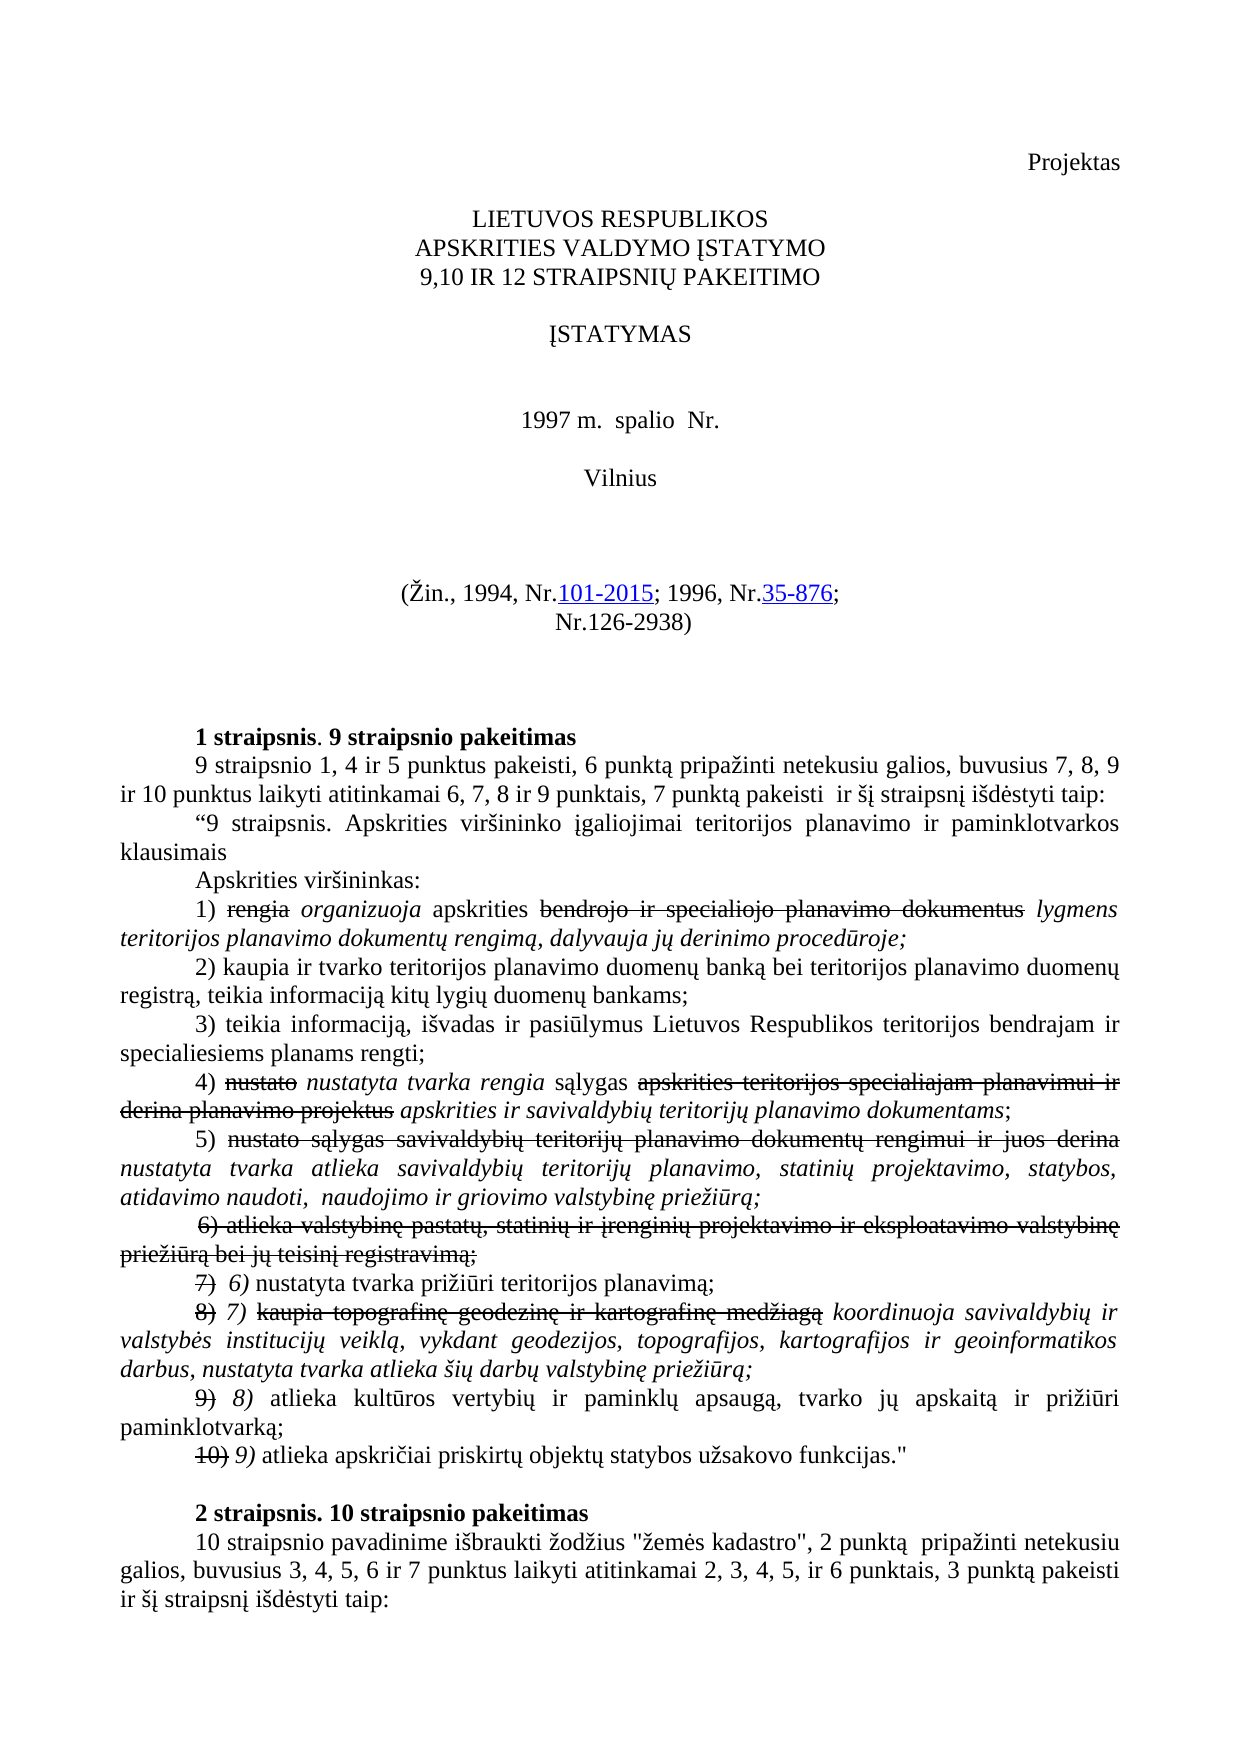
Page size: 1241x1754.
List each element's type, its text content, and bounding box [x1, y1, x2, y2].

text 10) 9) atlieka apskričiai priskirtų objektų statybos užsakovo funkcijas." [120, 1441, 1120, 1469]
text 4) nustato nustatyta tvarka rengia sąlygas apskrities teritorijos specialiajam planavimui ir derina planavimo projektus apskrities ir savivaldybių teritorijų planavimo dokumentams; [120, 1067, 1120, 1124]
text ĮSTATYMAS [120, 319, 1120, 348]
text 1 straipsnis. 9 straipsnio pakeitimas [120, 722, 1120, 751]
text “9 straipsnis. Apskrities viršininko įgaliojimai teritorijos planavimo ir paminklotvarkos klausimais [120, 808, 1120, 866]
text Vilnius [120, 463, 1120, 492]
text 10 straipsnio pavadinime išbraukti žodžius "žemės kadastro", 2 punktą pripažinti netekusiu galios, buvusius 3, 4, 5, 6 ir 7 punktus laikyti atitinkamai 2, 3, 4, 5, ir 6 punktais, 3 punktą pakeisti ir šį straipsnį išdėstyti taip: [120, 1527, 1120, 1613]
text (Žin., 1994, Nr.101-2015; 1996, Nr.35-876; [120, 578, 1120, 607]
text 2) kaupia ir tvarko teritorijos planavimo duomenų banką bei teritorijos planavimo duomenų registrą, teikia informaciją kitų lygių duomenų bankams; [120, 952, 1120, 1009]
text 6) atlieka valstybinę pastatų, statinių ir įrenginių projektavimo ir eksploatavimo valstybinę priežiūrą bei jų teisinį registravimą; [120, 1211, 1120, 1268]
text 9) 8) atlieka kultūros vertybių ir paminklų apsaugą, tvarko jų apskaitą ir prižiūri paminklotvarką; [120, 1383, 1120, 1441]
text 9 straipsnio 1, 4 ir 5 punktus pakeisti, 6 punktą pripažinti netekusiu galios, buvusius 7, 8, 9 ir 10 punktus laikyti atitinkamai 6, 7, 8 ir 9 punktais, 7 punktą pakeisti ir šį straipsnį išdėstyti taip: [120, 751, 1120, 808]
text 3) teikia informaciją, išvadas ir pasiūlymus Lietuvos Respublikos teritorijos bendrajam ir specialiesiems planams rengti; [120, 1009, 1120, 1067]
text Apskrities viršininkas: [120, 866, 1120, 894]
text Nr.126-2938) [120, 607, 1120, 636]
text 5) nustato sąlygas savivaldybių teritorijų planavimo dokumentų rengimui ir juos derina nustatyta tvarka atlieka savivaldybių teritorijų planavimo, statinių projektavimo, statybos, atidavimo naudoti, naudojimo ir griovimo valstybinę priežiūrą; [120, 1124, 1120, 1211]
text 1) rengia organizuoja apskrities bendrojo ir specialiojo planavimo dokumentus lygmens teritorijos planavimo dokumentų rengimą, dalyvauja jų derinimo procedūroje; [120, 894, 1120, 952]
text APSKRITIES VALDYMO ĮSTATYMO [120, 233, 1120, 262]
text Projektas [120, 147, 1120, 176]
text 7) 6) nustatyta tvarka prižiūri teritorijos planavimą; [120, 1268, 1120, 1297]
text 2 straipsnis. 10 straipsnio pakeitimas [120, 1498, 1120, 1527]
text 8) 7) kaupia topografinę geodezinę ir kartografinę medžiagą koordinuoja savivaldybių ir valstybės institucijų veiklą, vykdant geodezijos, topografijos, kartografijos ir geoinformatikos darbus, nustatyta tvarka atlieka šių darbų valstybinę priežiūrą; [120, 1297, 1120, 1383]
text 9,10 IR 12 STRAIPSNIŲ PAKEITIMO [120, 262, 1120, 291]
text 1997 m. spalio Nr. [120, 406, 1120, 434]
text LIETUVOS RESPUBLIKOS [120, 204, 1120, 233]
